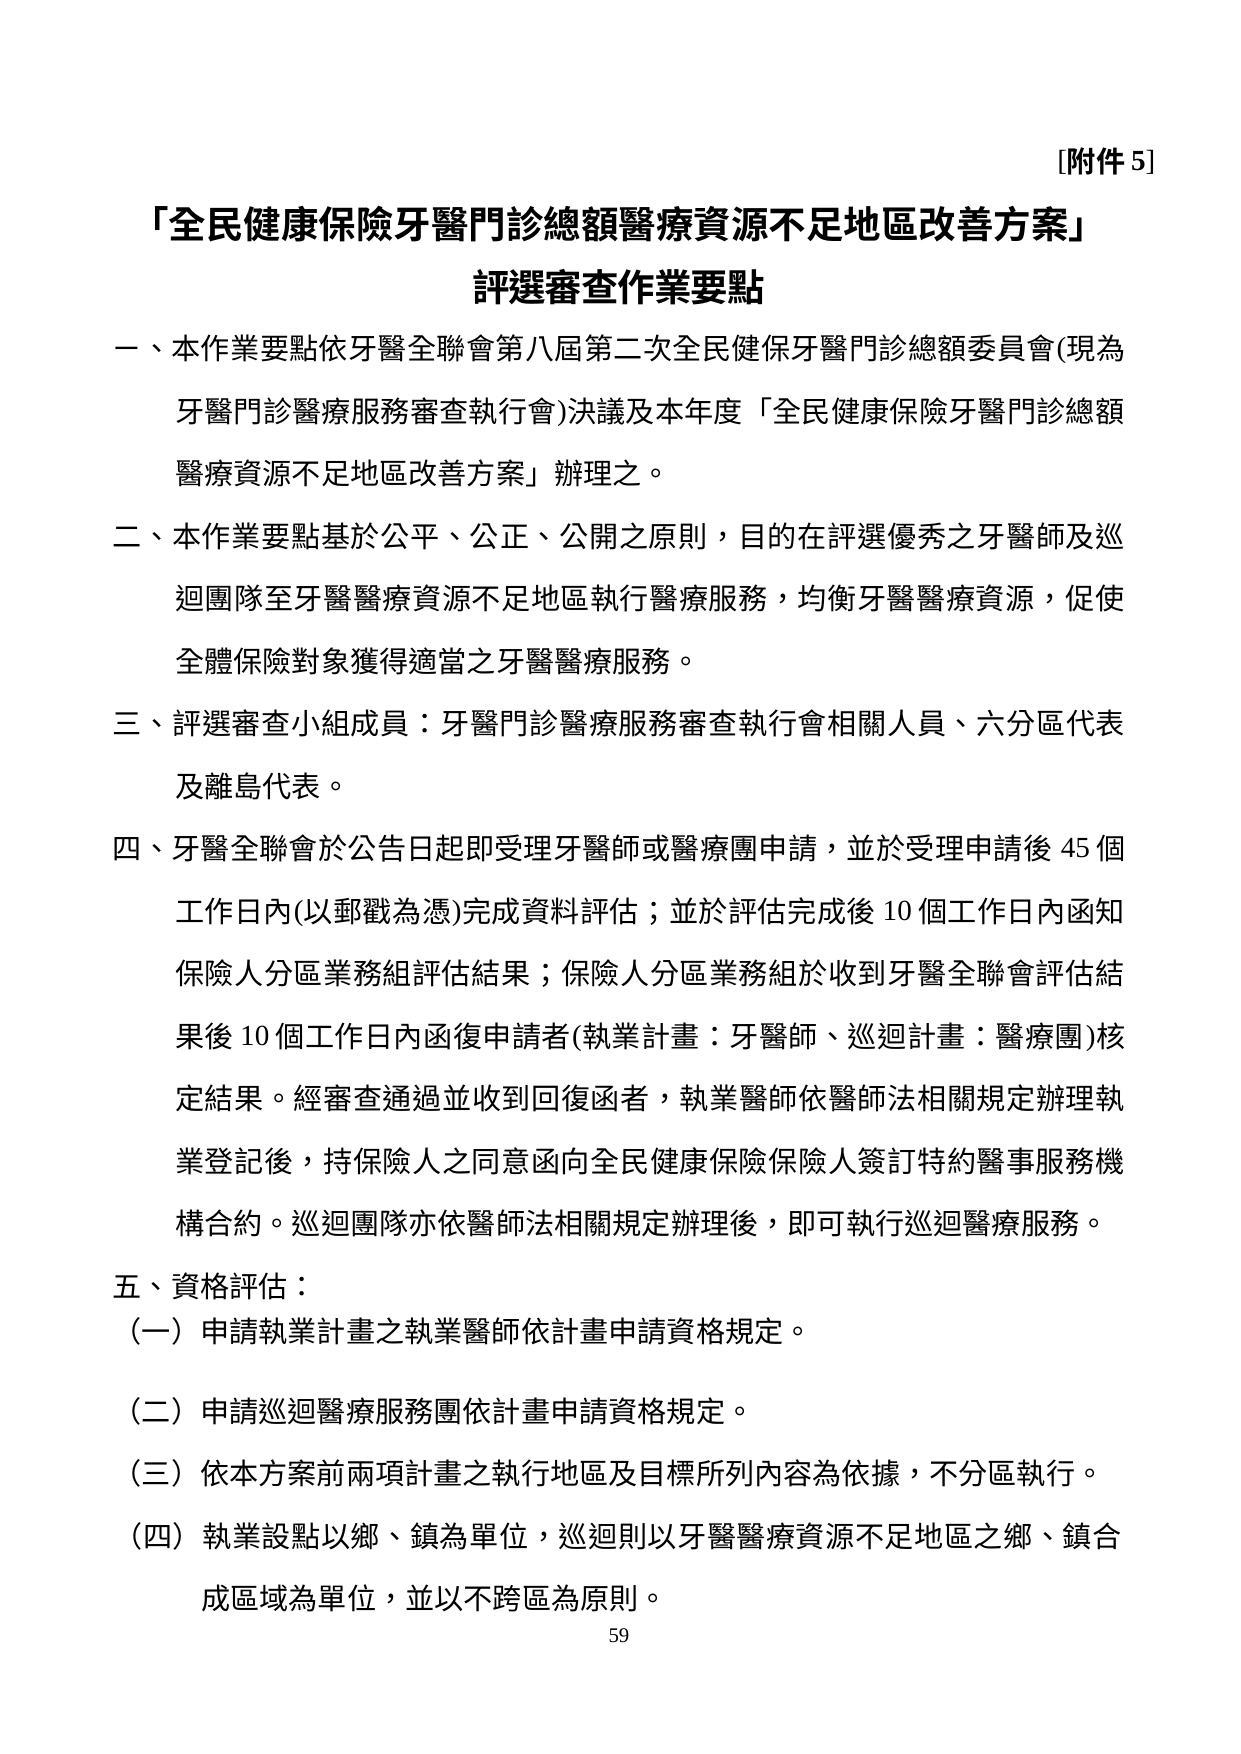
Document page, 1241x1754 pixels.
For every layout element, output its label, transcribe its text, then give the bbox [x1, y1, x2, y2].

text 評選審查作業要點 [112, 243, 1125, 305]
text 二、本作業要點基於公平、公正、公開之原則，目的在評選優秀之牙醫師及巡迴團隊至牙醫醫療資源不足地區執行醫療服務，均衡牙醫醫療資源，促使全體保險對象獲得適當之牙醫醫療服務。 [112, 493, 1125, 680]
text 四、牙醫全聯會於公告日起即受理牙醫師或醫療團申請，並於受理申請後45個工作日內(以郵戳為憑)完成資料評估；並於評估完成後10個工作日內函知保險人分區業務組評估結果；保險人分區業務組於收到牙醫全聯會評估結果後10個工作日內函復申請者(執業計畫：牙醫師、巡迴計畫：醫療團)核定結果。經審查通過並收到回復函者，執業醫師依醫師法相關規定辦理執業登記後，持保險人之同意函向全民健康保險保險人簽訂特約醫事服務機構合約。巡迴團隊亦依醫師法相關規定辦理後，即可執行巡迴醫療服務。 [112, 805, 1125, 1243]
text [附件5] [112, 118, 1155, 180]
text 三、評選審查小組成員：牙醫門診醫療服務審查執行會相關人員、六分區代表及離島代表。 [112, 680, 1125, 805]
text （二）申請巡迴醫療服務團依計畫申請資格規定。 [112, 1368, 1125, 1430]
text 「全民健康保險牙醫門診總額醫療資源不足地區改善方案」 [112, 180, 1125, 243]
text （一）申請執業計畫之執業醫師依計畫申請資格規定。 [112, 1305, 1125, 1351]
text （四）執業設點以鄉、鎮為單位，巡迴則以牙醫醫療資源不足地區之鄉、鎮合成區域為單位，並以不跨區為原則。 [113, 1493, 1125, 1618]
text ㄧ、本作業要點依牙醫全聯會第八屆第二次全民健保牙醫門診總額委員會(現為牙醫門診醫療服務審查執行會)決議及本年度「全民健康保險牙醫門診總額醫療資源不足地區改善方案」辦理之。 [112, 305, 1125, 493]
text 五、資格評估： [112, 1243, 1125, 1305]
text （三）依本方案前兩項計畫之執行地區及目標所列內容為依據，不分區執行。 [112, 1430, 1125, 1493]
